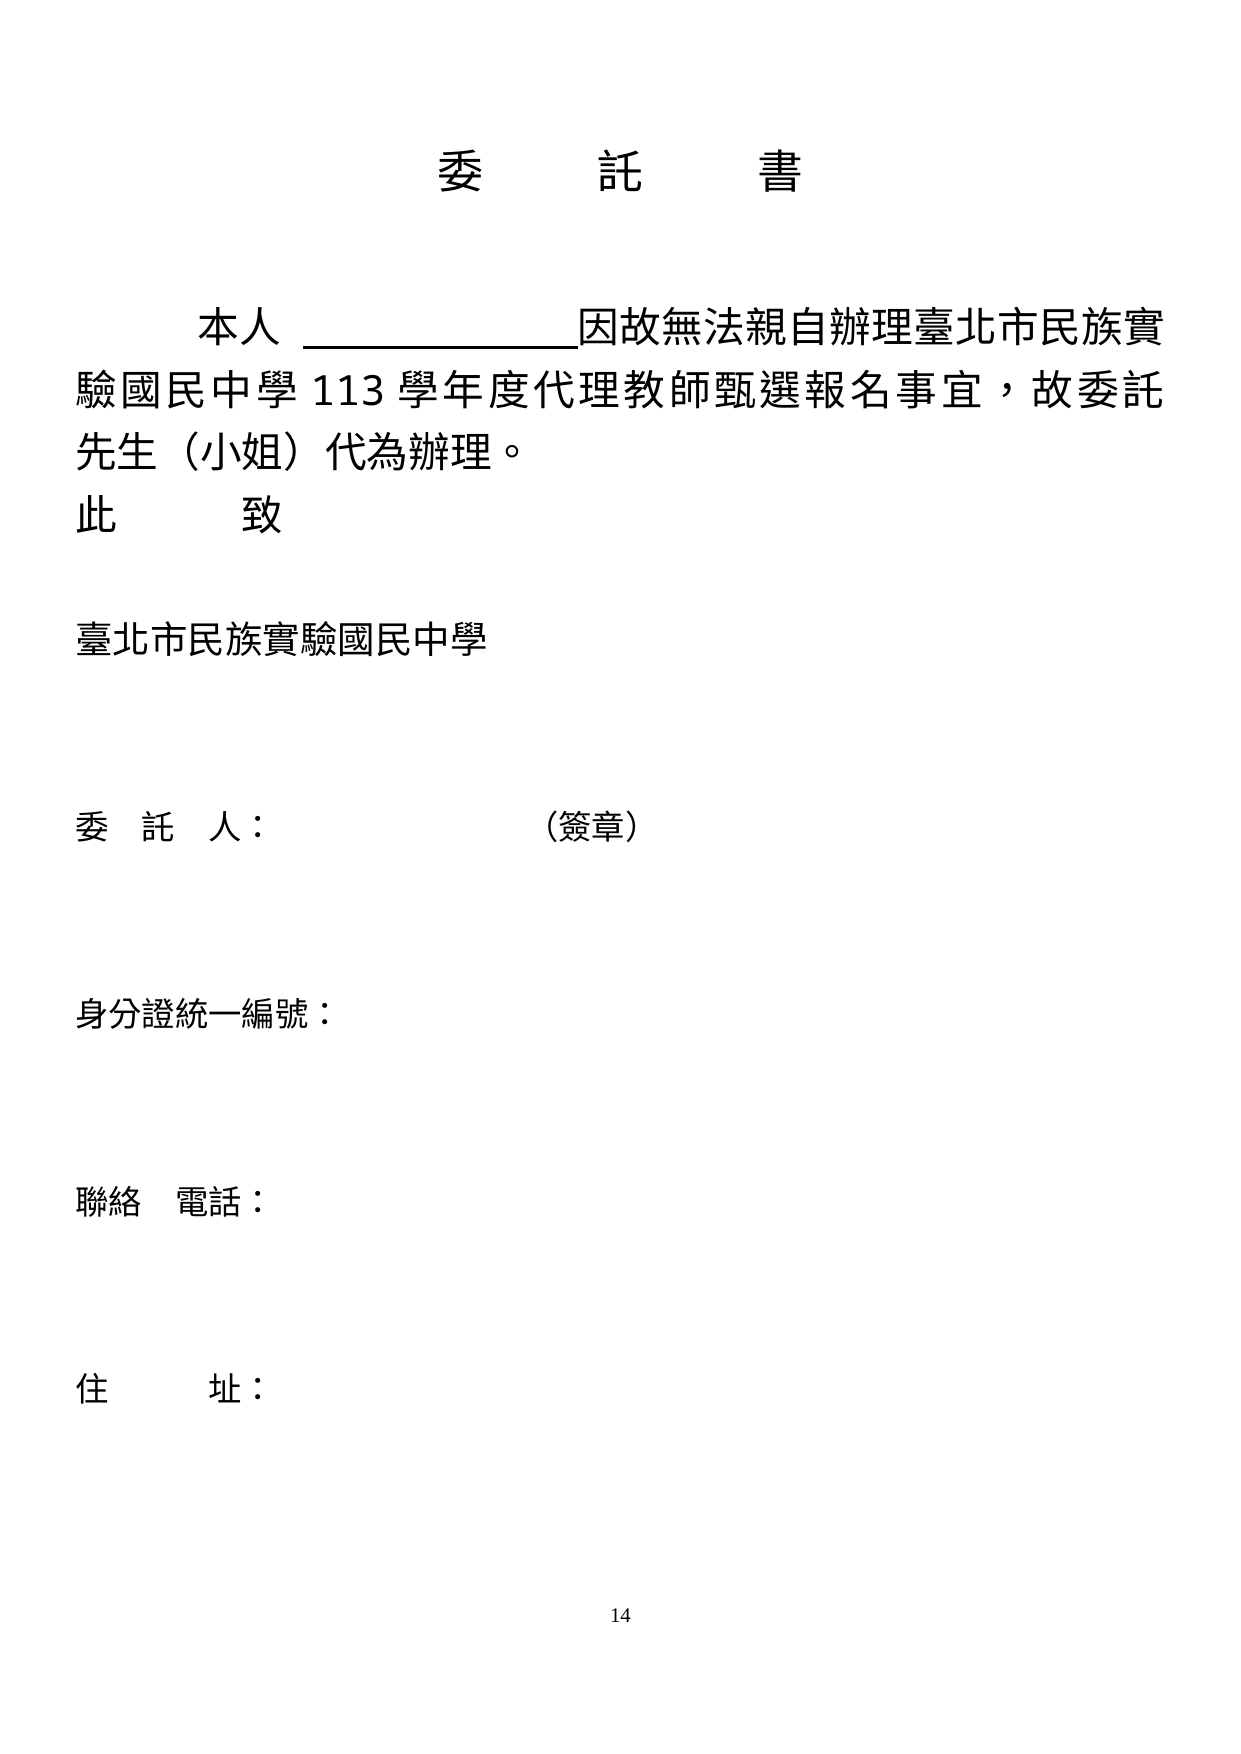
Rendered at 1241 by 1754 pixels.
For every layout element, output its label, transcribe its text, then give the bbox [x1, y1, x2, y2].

text 此 致 [75, 471, 1165, 533]
text 本人 因故無法親自辦理臺北市民族實驗國民中學113學年度代理教師甄選報名事宜，故委託 先生（小姐）代為辦理。 [75, 283, 1165, 471]
text 委 託 人： （簽章） [75, 783, 1165, 846]
text 委 託 書 [75, 96, 1165, 221]
text 聯絡 電話： [75, 1158, 1165, 1221]
text 臺北市民族實驗國民中學 [75, 596, 1165, 658]
text 身分證統一編號： [75, 971, 1165, 1033]
text 住 址： [75, 1346, 1165, 1408]
